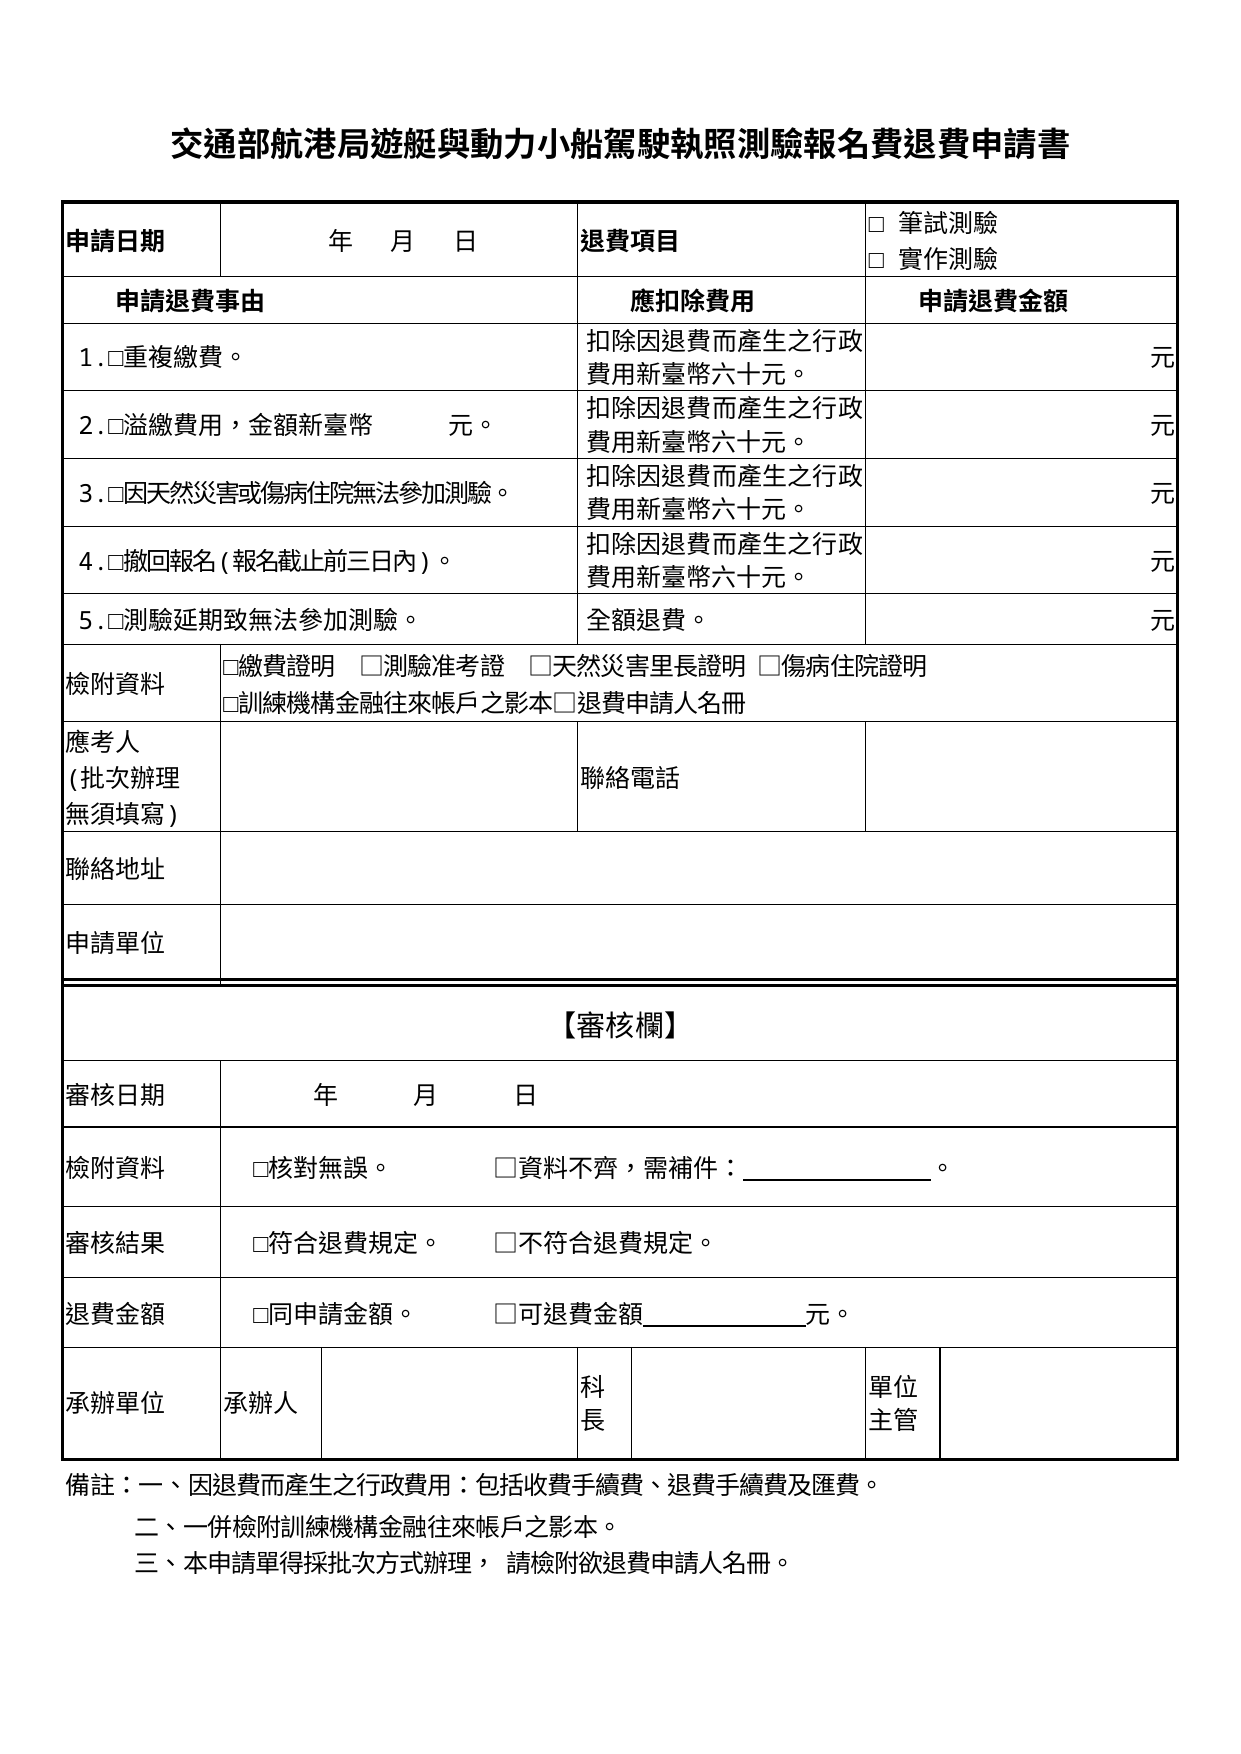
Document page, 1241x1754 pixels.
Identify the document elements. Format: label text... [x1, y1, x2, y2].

table_cell [221, 832, 1176, 904]
table_cell □符合退費規定。 □不符合退費規定。 [221, 1207, 1176, 1277]
table_cell 元 [866, 391, 1176, 458]
table_cell 檢附資料 [64, 645, 220, 721]
table_cell 聯絡地址 [64, 832, 220, 904]
table_header 退費項目 [578, 204, 865, 276]
table_cell [632, 1348, 865, 1457]
table_cell [221, 722, 577, 831]
table_cell 【審核欄】 [64, 987, 1176, 1060]
table_cell 全額退費。 [578, 594, 865, 644]
table_cell □核對無誤。 □資料不齊，需補件： 。 [221, 1128, 1176, 1206]
table_cell 承辦人 [221, 1348, 321, 1457]
table_cell [866, 722, 1176, 831]
table_cell 扣除因退費而產生之行政費用新臺幣六十元。 [578, 459, 865, 526]
table_cell 扣除因退費而產生之行政費用新臺幣六十元。 [578, 391, 865, 458]
table_cell □同申請金額。 □可退費金額 元。 [221, 1278, 1176, 1347]
table_cell 元 [866, 324, 1176, 390]
table_cell 申請單位 [64, 905, 220, 977]
table_header □ 筆試測驗 □ 實作測驗 [866, 204, 1176, 276]
table_cell 退費金額 [64, 1278, 220, 1347]
table_cell [322, 1348, 577, 1457]
table_cell 應扣除費用 [578, 277, 865, 322]
table_cell 審核日期 [64, 1061, 220, 1126]
table_cell 1.□重複繳費。 [64, 324, 577, 390]
table_cell 元 [866, 594, 1176, 644]
table_cell 元 [866, 459, 1176, 526]
table_cell 4.□撤回報名(報名截止前三日內)。 [64, 527, 577, 593]
table_cell 科長 [578, 1348, 631, 1457]
table_cell [221, 905, 1176, 977]
table_cell 單位 主管 [866, 1348, 939, 1457]
table_cell 申請退費事由 [64, 277, 577, 322]
table_cell 申請退費金額 [866, 277, 1176, 322]
table_cell 扣除因退費而產生之行政費用新臺幣六十元。 [578, 324, 865, 390]
table_header 年 月 日 [221, 204, 577, 276]
table_cell 承辦單位 [64, 1348, 220, 1457]
table_cell [941, 1348, 1176, 1457]
table_cell 檢附資料 [64, 1128, 220, 1206]
table_cell 5.□測驗延期致無法參加測驗。 [64, 594, 577, 644]
table_cell 扣除因退費而產生之行政費用新臺幣六十元。 [578, 527, 865, 593]
table_cell 聯絡電話 [578, 722, 865, 831]
table_cell 3.□因天然災害或傷病住院無法參加測驗。 [64, 459, 577, 526]
table_cell 元 [866, 527, 1176, 593]
table_cell 備註：一、因退費而產生之行政費用：包括收費手續費、退費手續費及匯費。 二、一併檢附訓練機構金融往來帳戶之影本。 三、本申請單得採批次方式辦理， 請檢附欲退費申請人名冊。 [63, 1461, 1177, 1578]
table_cell □繳費證明 □測驗准考證 □天然災害里長證明 □傷病住院證明 □訓練機構金融往來帳戶之影本□退費申請人名冊 [221, 645, 1176, 721]
table_cell 應考人 (批次辦理 無須填寫) [64, 722, 220, 831]
text 交通部航港局遊艇與動力小船駕駛執照測驗報名費退費申請書 [118, 118, 1122, 166]
table_header 申請日期 [64, 204, 220, 276]
table_cell 年 月 日 [221, 1061, 1176, 1126]
table_cell 2.□溢繳費用，金額新臺幣 元。 [64, 391, 577, 458]
table_cell 審核結果 [64, 1207, 220, 1277]
